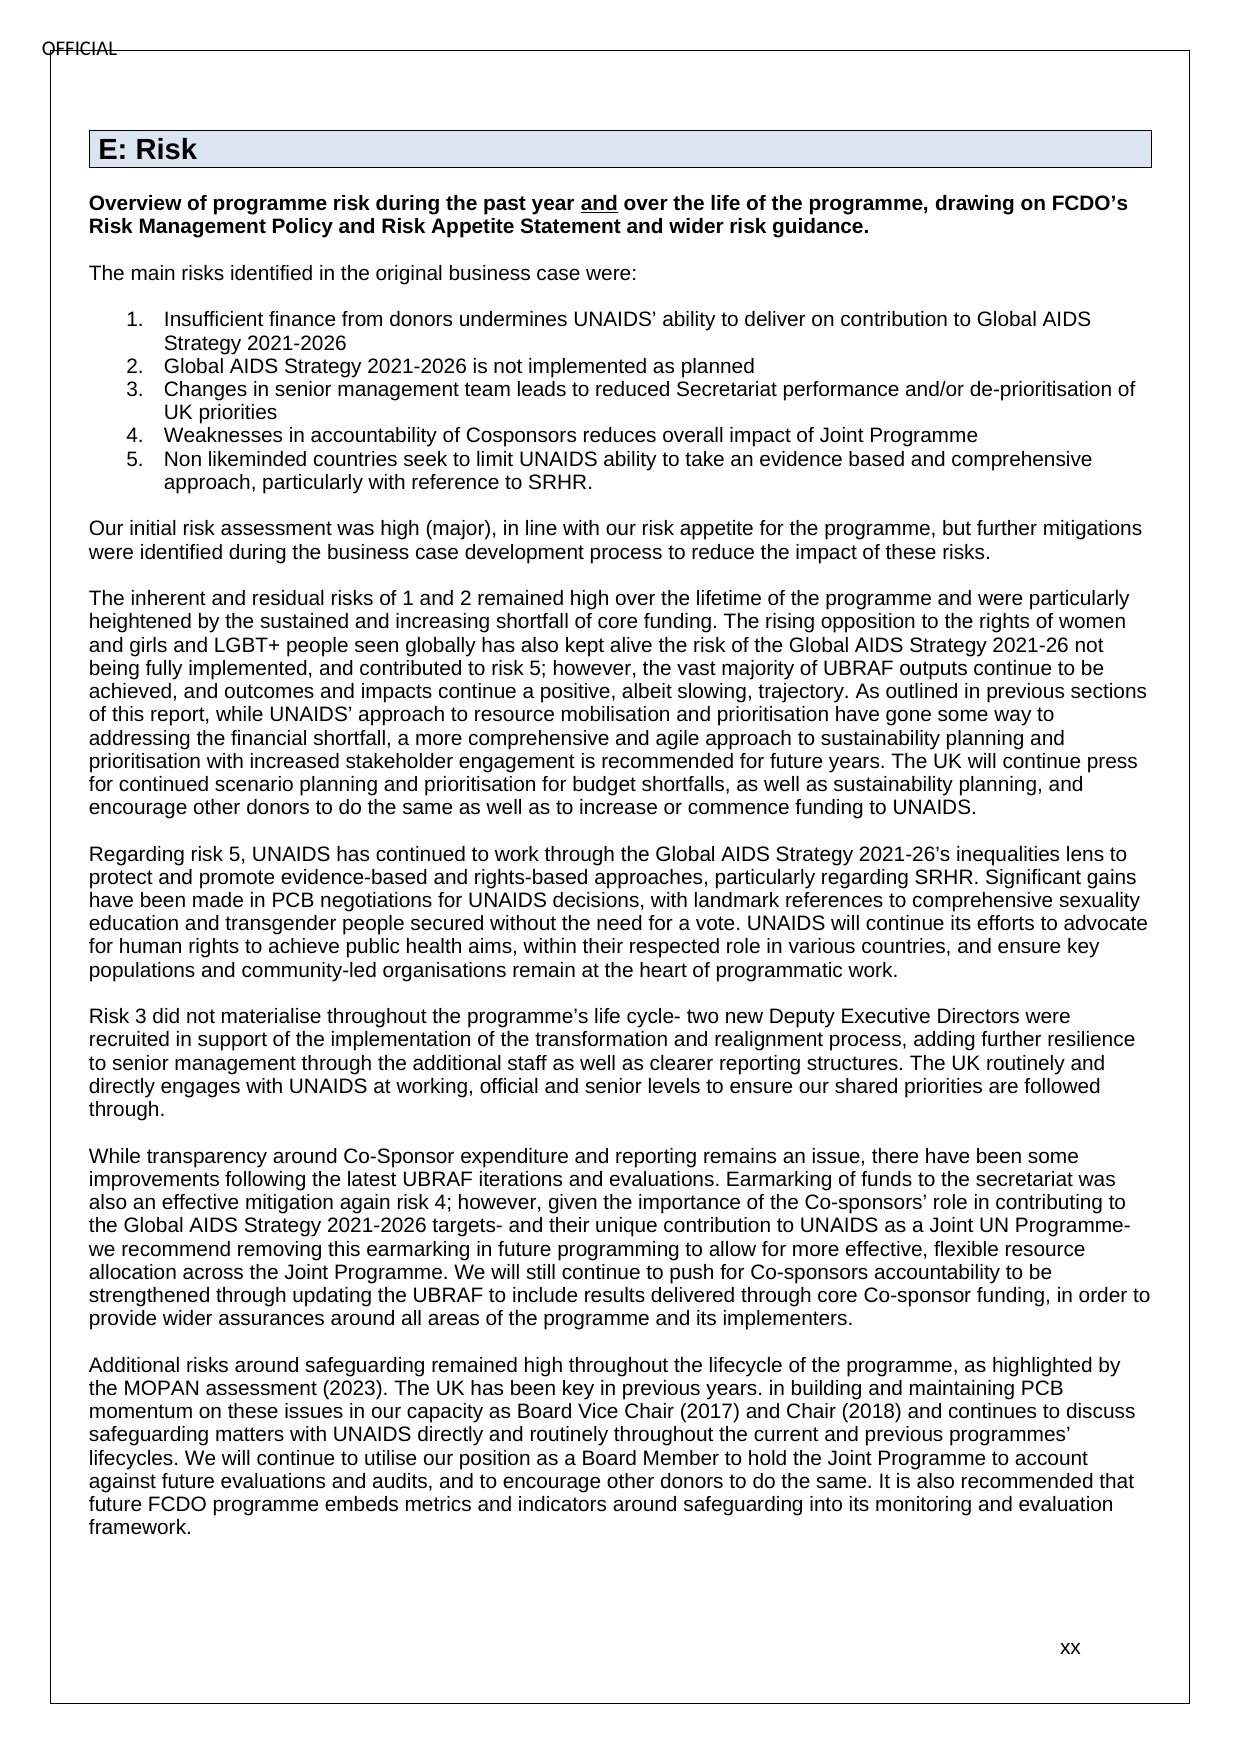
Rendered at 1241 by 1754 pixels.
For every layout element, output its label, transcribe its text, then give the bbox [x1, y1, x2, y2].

text Risk 3 did not materialise throughout the programme’s life cycle- two new Deputy Executive Directors were recruited in support of the implementation of the transformation and realignment process, adding further resilience to senior management through the additional staff as well as clearer reporting structures. The UK routinely and directly engages with UNAIDS at working, official and senior levels to ensure our shared priorities are followed through. [89, 1005, 1152, 1121]
list Non likeminded countries seek to limit UNAIDS ability to take an evidence based and comprehensive approach, particularly with reference to SRHR. [126, 447, 1152, 494]
text Additional risks around safeguarding remained high throughout the lifecycle of the programme, as highlighted by the MOPAN assessment (2023). The UK has been key in previous years. in building and maintaining PCB momentum on these issues in our capacity as Board Vice Chair (2017) and Chair (2018) and continues to discuss safeguarding matters with UNAIDS directly and routinely throughout the current and previous programmes’ lifecycles. We will continue to utilise our position as a Board Member to hold the Joint Programme to account against future evaluations and audits, and to encourage other donors to do the same. It is also recommended that future FCDO programme embeds metrics and indicators around safeguarding into its monitoring and evaluation framework. [89, 1353, 1152, 1539]
list Changes in senior management team leads to reduced Secretariat performance and/or de-prioritisation of UK priorities [126, 378, 1152, 424]
text Regarding risk 5, UNAIDS has continued to work through the Global AIDS Strategy 2021-26’s inequalities lens to protect and promote evidence-based and rights-based approaches, particularly regarding SRHR. Significant gains have been made in PCB negotiations for UNAIDS decisions, with landmark references to comprehensive sexuality education and transgender people secured without the need for a vote. UNAIDS will continue its efforts to advocate for human rights to achieve public health aims, within their respected role in various countries, and ensure key populations and community-led organisations remain at the heart of programmatic work. [89, 842, 1152, 982]
text E: Risk [90, 131, 1151, 167]
text The main risks identified in the original business case were: [89, 261, 1152, 285]
text While transparency around Co-Sponsor expenditure and reporting remains an issue, there have been some improvements following the latest UBRAF iterations and evaluations. Earmarking of funds to the secretariat was also an effective mitigation again risk 4; however, given the importance of the Co-sponsors’ role in contributing to the Global AIDS Strategy 2021-2026 targets- and their unique contribution to UNAIDS as a Joint UN Programme- we recommend removing this earmarking in future programming to allow for more effective, flexible resource allocation across the Joint Programme. We will still continue to push for Co-sponsors accountability to be strengthened through updating the UBRAF to include results delivered through core Co-sponsor funding, in order to provide wider assurances around all areas of the programme and its implementers. [89, 1144, 1152, 1330]
list Insufficient finance from donors undermines UNAIDS’ ability to deliver on contribution to Global AIDS Strategy 2021-2026 [126, 308, 1152, 354]
list Global AIDS Strategy 2021-2026 is not implemented as planned [126, 354, 1152, 378]
list Weaknesses in accountability of Cosponsors reduces overall impact of Joint Programme [126, 424, 1152, 447]
text Overview of programme risk during the past year and over the life of the programme, drawing on FCDO’s Risk Management Policy and Risk Appetite Statement and wider risk guidance. [89, 192, 1152, 238]
text Our initial risk assessment was high (major), in line with our risk appetite for the programme, but further mitigations were identified during the business case development process to reduce the impact of these risks. [89, 517, 1152, 563]
text The inherent and residual risks of 1 and 2 remained high over the lifetime of the programme and were particularly heightened by the sustained and increasing shortfall of core funding. The rising opposition to the rights of women and girls and LGBT+ people seen globally has also kept alive the risk of the Global AIDS Strategy 2021-26 not being fully implemented, and contributed to risk 5; however, the vast majority of UBRAF outputs continue to be achieved, and outcomes and impacts continue a positive, albeit slowing, trajectory. As outlined in previous sections of this report, while UNAIDS’ approach to resource mobilisation and prioritisation have gone some way to addressing the financial shortfall, a more comprehensive and agile approach to sustainability planning and prioritisation with increased stakeholder engagement is recommended for future years. The UK will continue press for continued scenario planning and prioritisation for budget shortfalls, as well as sustainability planning, and encourage other donors to do the same as well as to increase or commence funding to UNAIDS. [89, 587, 1152, 819]
